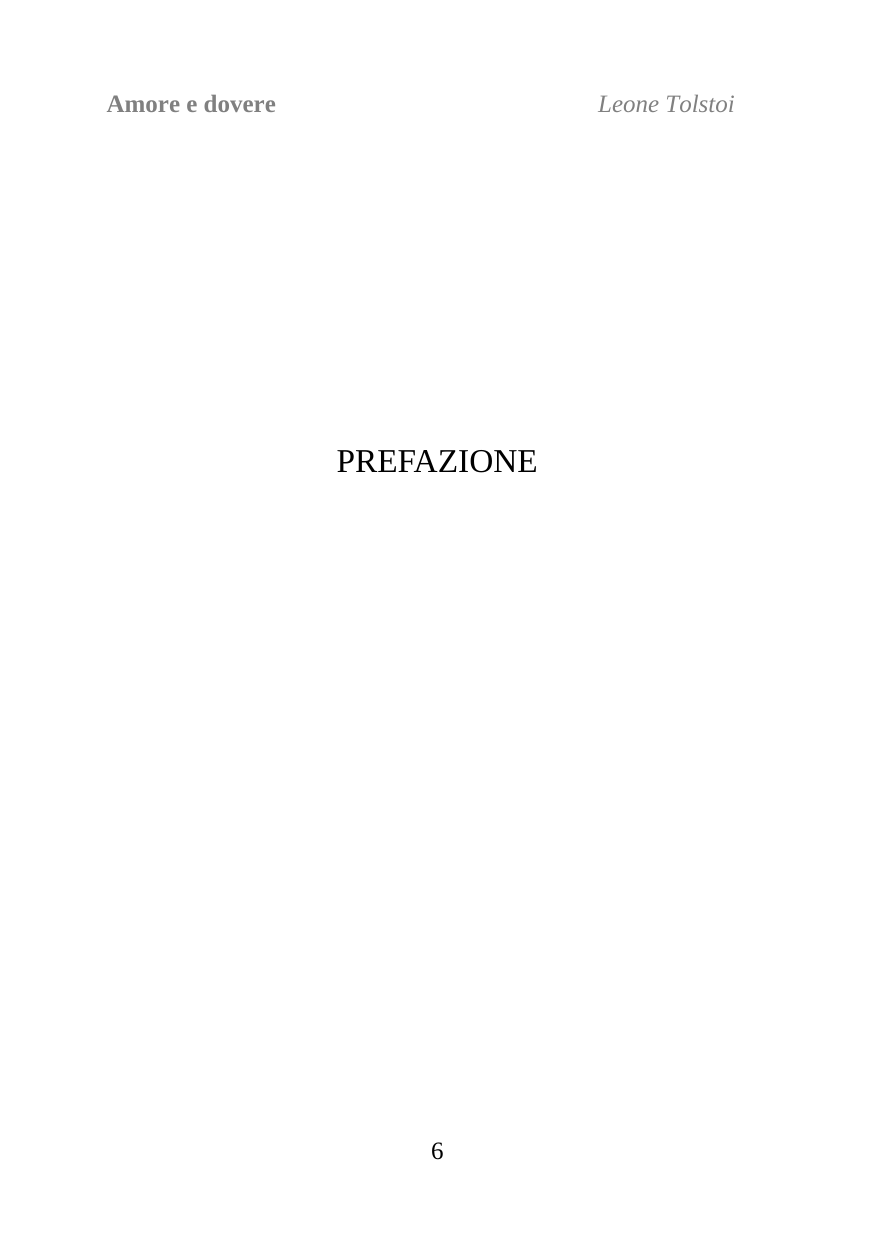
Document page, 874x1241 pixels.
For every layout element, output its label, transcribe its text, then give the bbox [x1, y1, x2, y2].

subtitle PREFAZIONE [106, 441, 768, 480]
